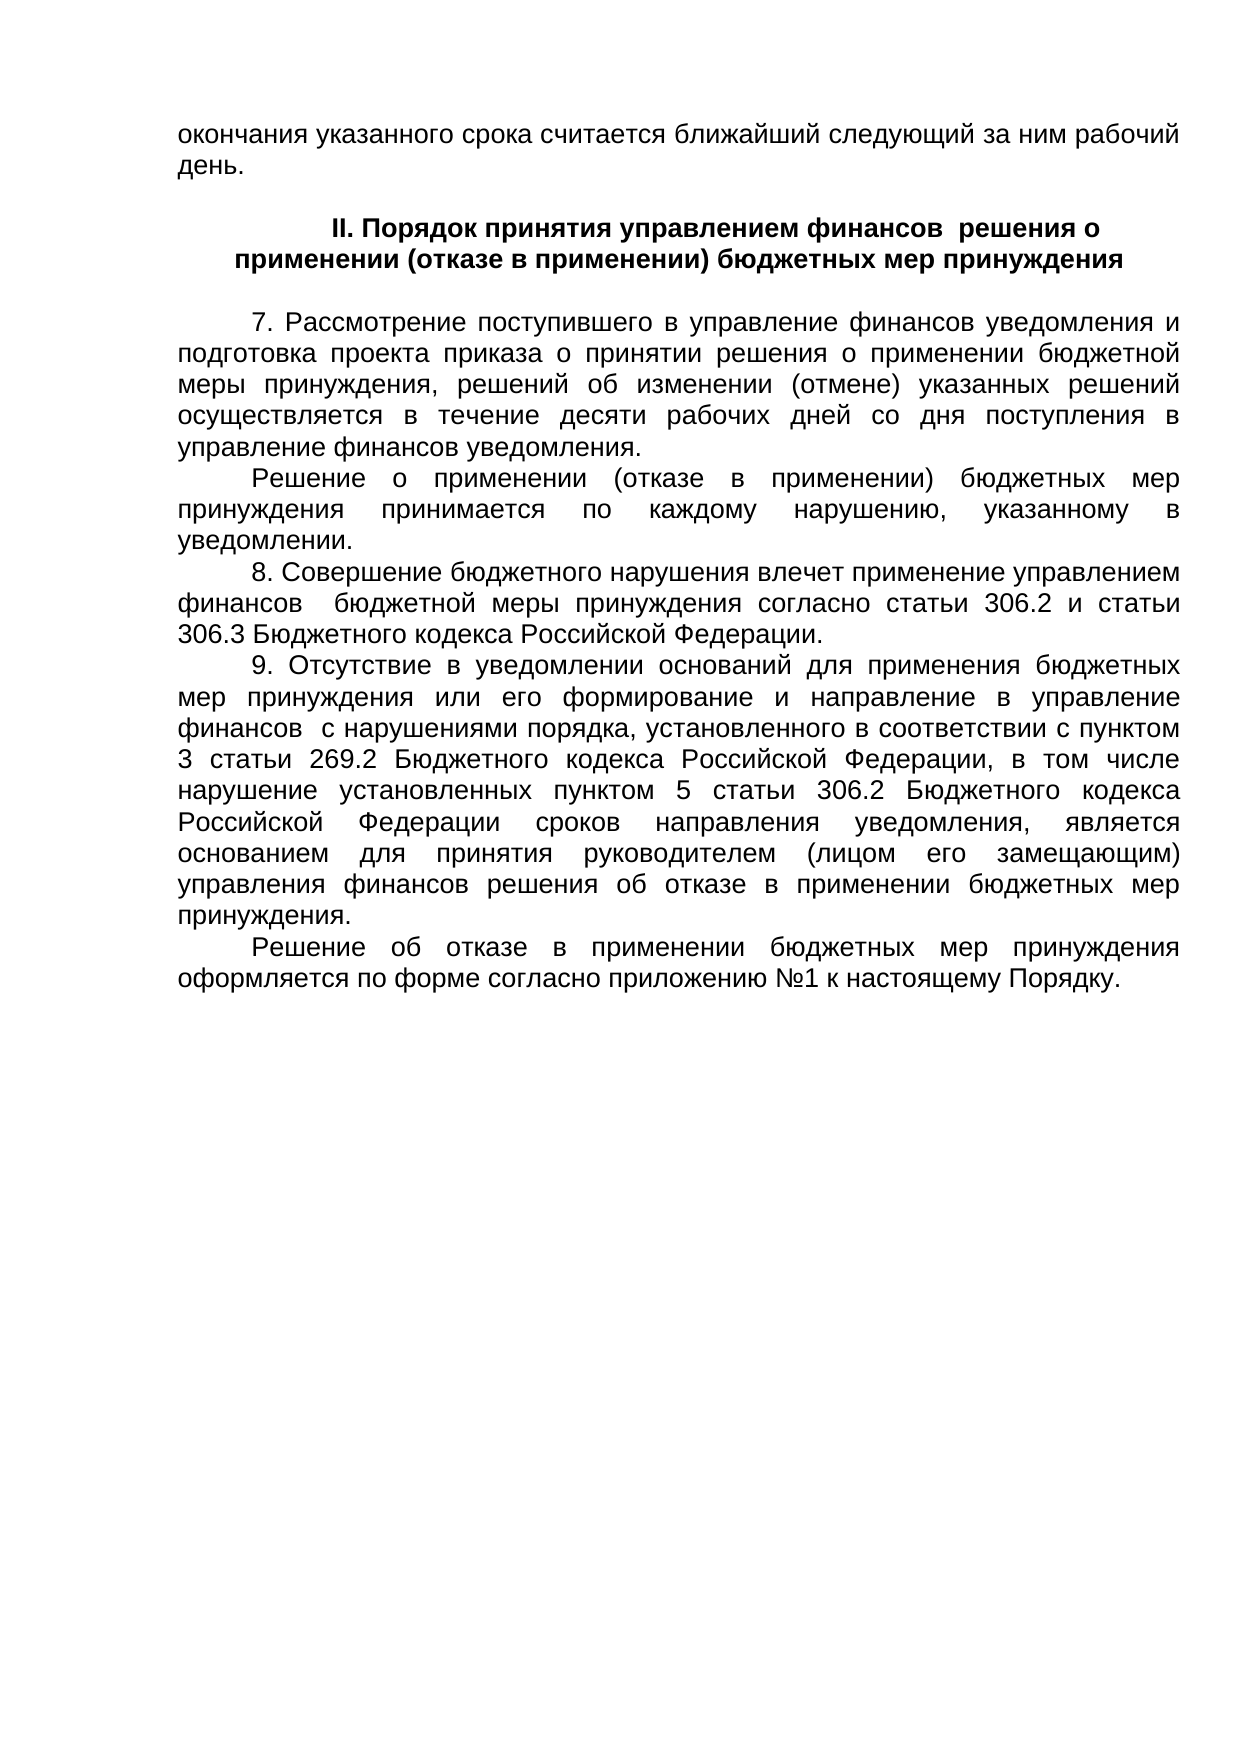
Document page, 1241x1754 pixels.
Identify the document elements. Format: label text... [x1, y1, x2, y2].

text II. Порядок принятия управлением финансов решения о применении (отказе в применении) бюджетных мер принуждения [177, 212, 1181, 274]
text Решение об отказе в применении бюджетных мер принуждения оформляется по форме согласно приложению №1 к настоящему Порядку. [177, 931, 1181, 993]
text 8. Совершение бюджетного нарушения влечет применение управлением финансов бюджетной меры принуждения согласно статьи 306.2 и статьи 306.3 Бюджетного кодекса Российской Федерации. [177, 556, 1181, 649]
text 9. Отсутствие в уведомлении оснований для применения бюджетных мер принуждения или его формирование и направление в управление финансов с нарушениями порядка, установленного в соответствии с пунктом 3 статьи 269.2 Бюджетного кодекса Российской Федерации, в том числе нарушение установленных пунктом 5 статьи 306.2 Бюджетного кодекса Российской Федерации сроков направления уведомления, является основанием для принятия руководителем (лицом его замещающим) управления финансов решения об отказе в применении бюджетных мер принуждения. [177, 649, 1181, 931]
text окончания указанного срока считается ближайший следующий за ним рабочий день. [177, 118, 1181, 181]
text 7. Рассмотрение поступившего в управление финансов уведомления и подготовка проекта приказа о принятии решения о применении бюджетной меры принуждения, решений об изменении (отмене) указанных решений осуществляется в течение десяти рабочих дней со дня поступления в управление финансов уведомления. [177, 306, 1181, 462]
text Решение о применении (отказе в применении) бюджетных мер принуждения принимается по каждому нарушению, указанному в уведомлении. [177, 462, 1181, 556]
